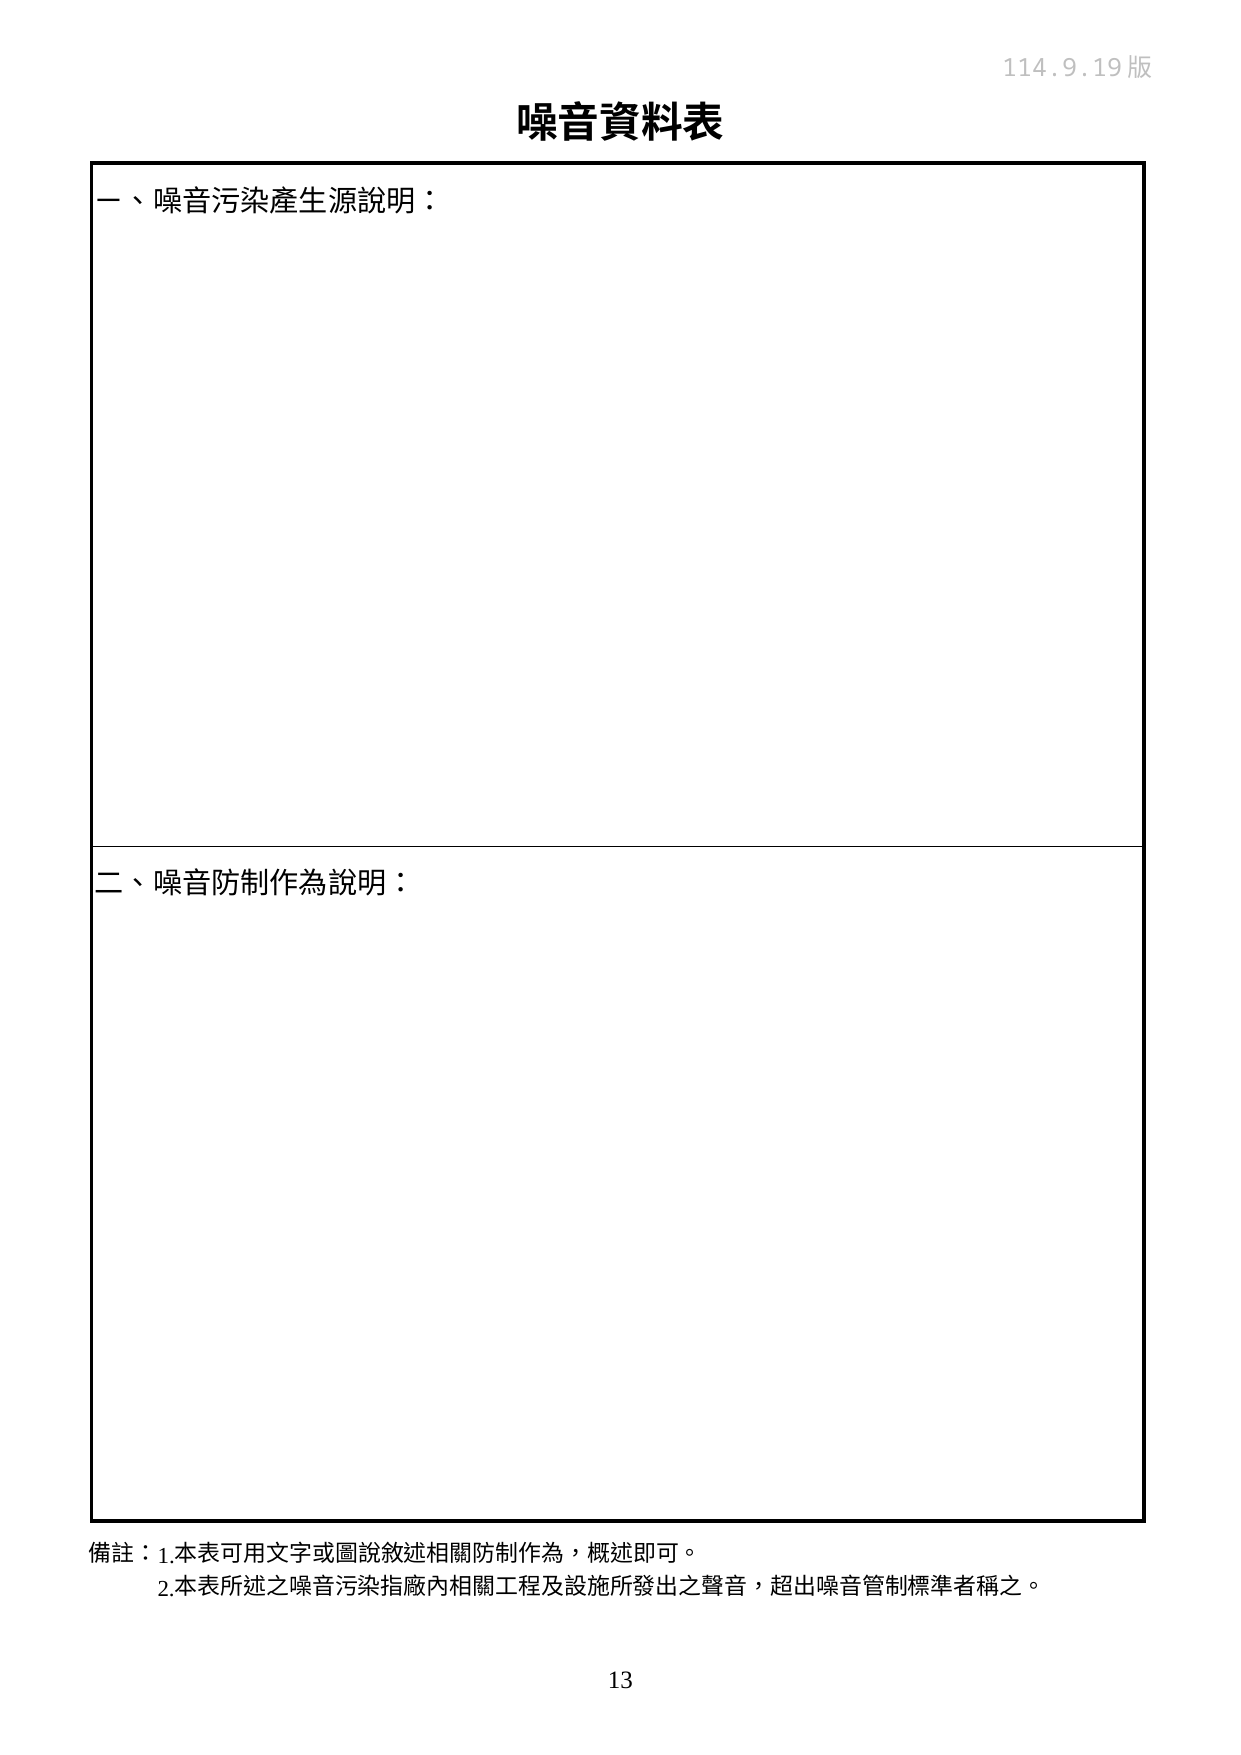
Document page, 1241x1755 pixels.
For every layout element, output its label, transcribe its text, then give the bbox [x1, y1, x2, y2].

text 備註：1.本表可用文字或圖說敘述相關防制作為，概述即可。 [89, 1535, 1152, 1568]
text 噪音資料表 [89, 89, 1152, 149]
table_header ㄧ、噪音污染產生源說明： [93, 165, 1142, 846]
text 2.本表所述之噪音污染指廠內相關工程及設施所發出之聲音，超出噪音管制標準者稱之。 [157, 1568, 1152, 1601]
table_cell 二、噪音防制作為說明： [93, 847, 1142, 1519]
